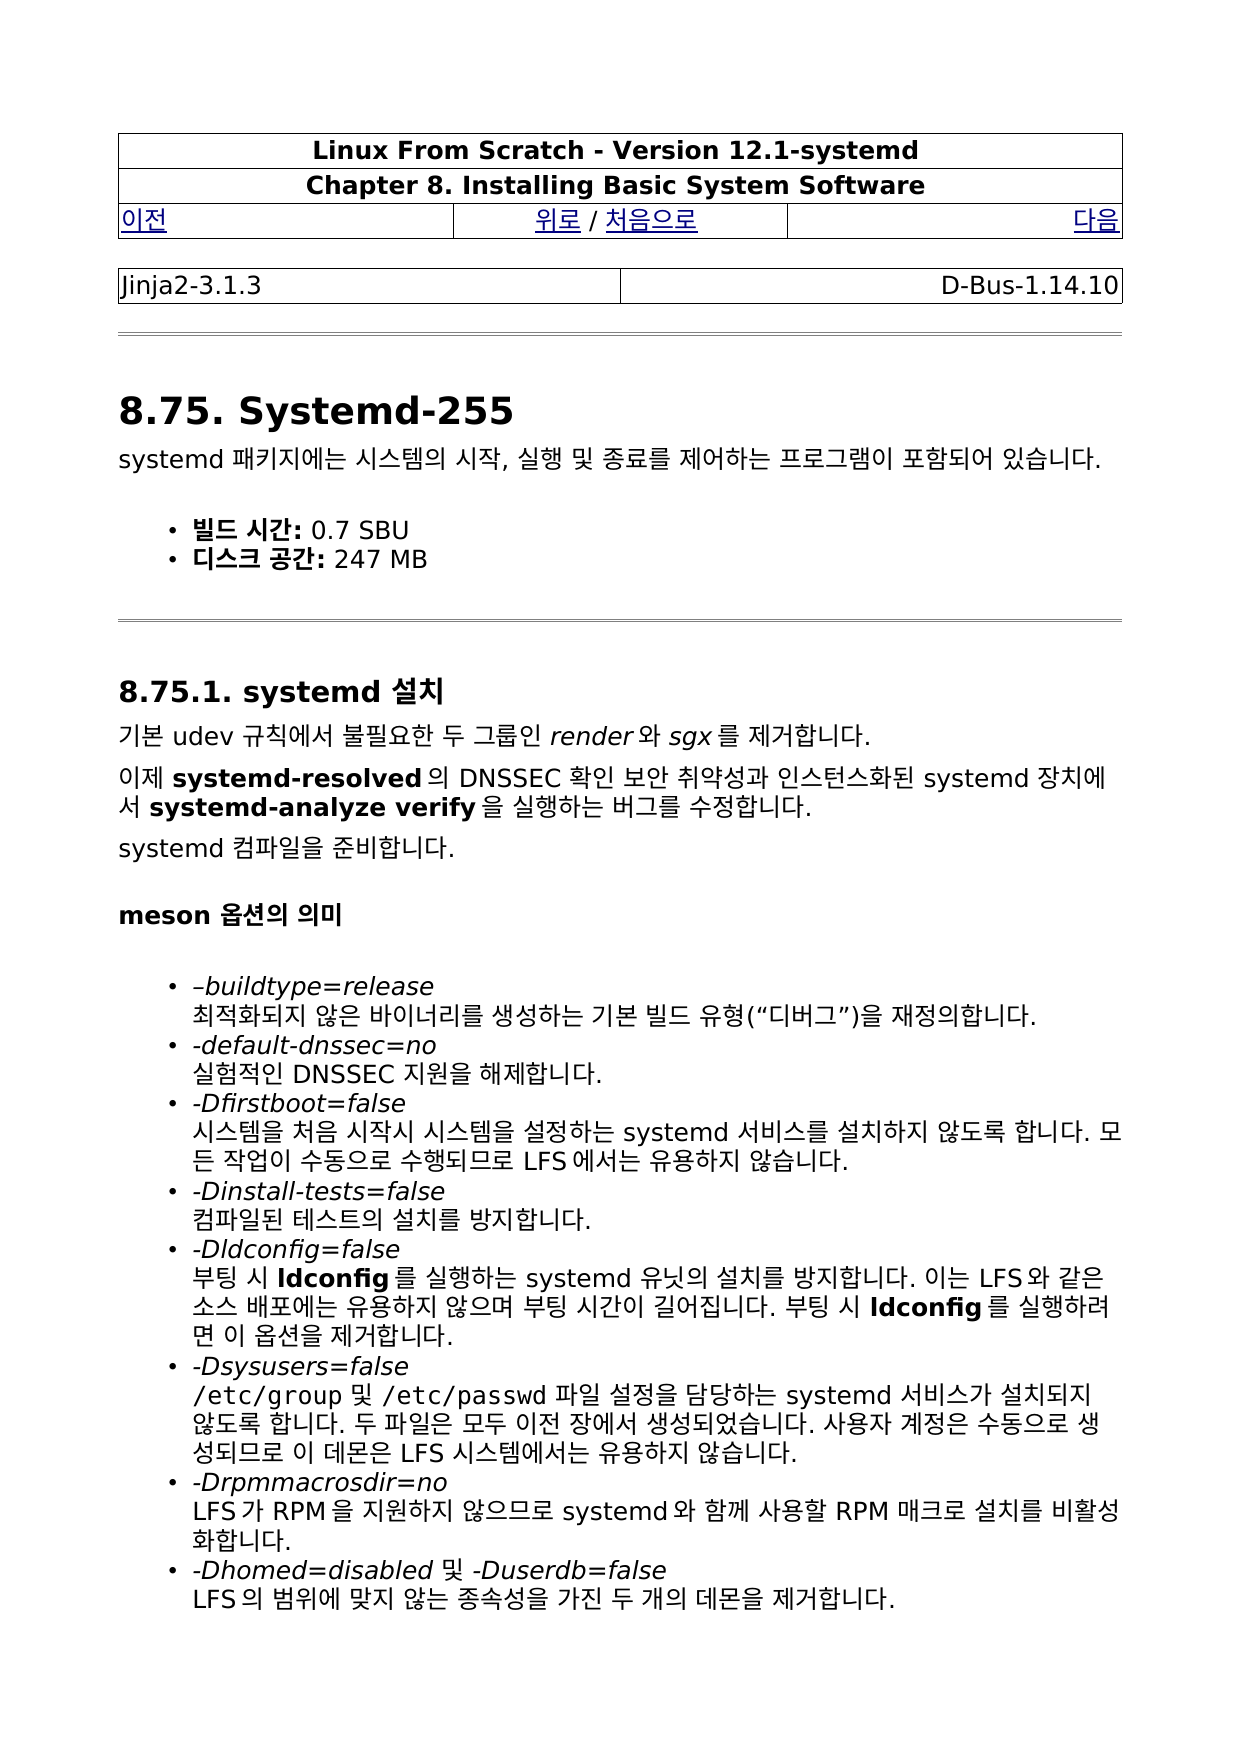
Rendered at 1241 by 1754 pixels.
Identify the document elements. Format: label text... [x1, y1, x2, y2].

list -default-dnssec=no 실험적인 DNSSEC 지원을 해제합니다. [177, 1031, 1122, 1089]
text systemd 컴파일을 준비합니다. [118, 835, 1122, 864]
text systemd 패키지에는 시스템의 시작, 실행 및 종료를 제어하는 프로그램이 포함되어 있습니다. [118, 445, 1122, 474]
list -Drpmmacrosdir=no LFS가 RPM을 지원하지 않으므로 systemd와 함께 사용할 RPM 매크로 설치를 비활성화합니다. [177, 1468, 1122, 1556]
table_header Jinja2-3.1.3 [119, 269, 620, 303]
list -Dinstall-tests=false 컴파일된 테스트의 설치를 방지합니다. [177, 1177, 1122, 1235]
subtitle 8.75.1. systemd 설치 [118, 676, 1122, 710]
table_cell 위로 / 처음으로 [454, 204, 787, 238]
text 이제 systemd-resolved의 DNSSEC 확인 보안 취약성과 인스턴스화된 systemd 장치에서 systemd-analyze verify을 실행하는 버그를 수정합니다. [118, 764, 1122, 822]
subtitle 8.75. Systemd-255 [118, 389, 1122, 433]
table_cell 다음 [788, 204, 1122, 238]
list –buildtype=release 최적화되지 않은 바이너리를 생성하는 기본 빌드 유형(“디버그”)을 재정의합니다. [177, 972, 1122, 1031]
list -Dldconfig=false 부팅 시 ldconfig를 실행하는 systemd 유닛의 설치를 방지합니다. 이는 LFS와 같은 소스 배포에는 유용하지 않으며 부팅 시간이 길어집니다. 부팅 시 ldconfig를 실행하려면 이 옵션을 제거합니다. [177, 1235, 1122, 1352]
table_header D-Bus-1.14.10 [621, 269, 1122, 303]
table_header Linux From Scratch - Version 12.1-systemd [119, 134, 1122, 168]
table_cell Chapter 8. Installing Basic System Software [119, 169, 1122, 203]
list -Dhomed=disabled 및 -Duserdb=false LFS의 범위에 맞지 않는 종속성을 가진 두 개의 데몬을 제거합니다. [177, 1556, 1122, 1614]
list -Dfirstboot=false 시스템을 처음 시작시 시스템을 설정하는 systemd 서비스를 설치하지 않도록 합니다. 모든 작업이 수동으로 수행되므로 LFS에서는 유용하지 않습니다. [177, 1089, 1122, 1177]
list -Dsysusers=false /etc/group 및 /etc/passwd 파일 설정을 담당하는 systemd 서비스가 설치되지 않도록 합니다. 두 파일은 모두 이전 장에서 생성되었습니다. 사용자 계정은 수동으로 생성되므로 이 데몬은 LFS 시스템에서는 유용하지 않습니다. [177, 1352, 1122, 1468]
subtitle meson 옵션의 의미 [118, 901, 1122, 931]
list 디스크 공간: 247 MB [177, 546, 1122, 575]
table_cell 이전 [119, 204, 453, 238]
text 기본 udev 규칙에서 불필요한 두 그룹인 render와 sgx를 제거합니다. [118, 722, 1122, 751]
list 빌드 시간: 0.7 SBU [177, 517, 1122, 546]
